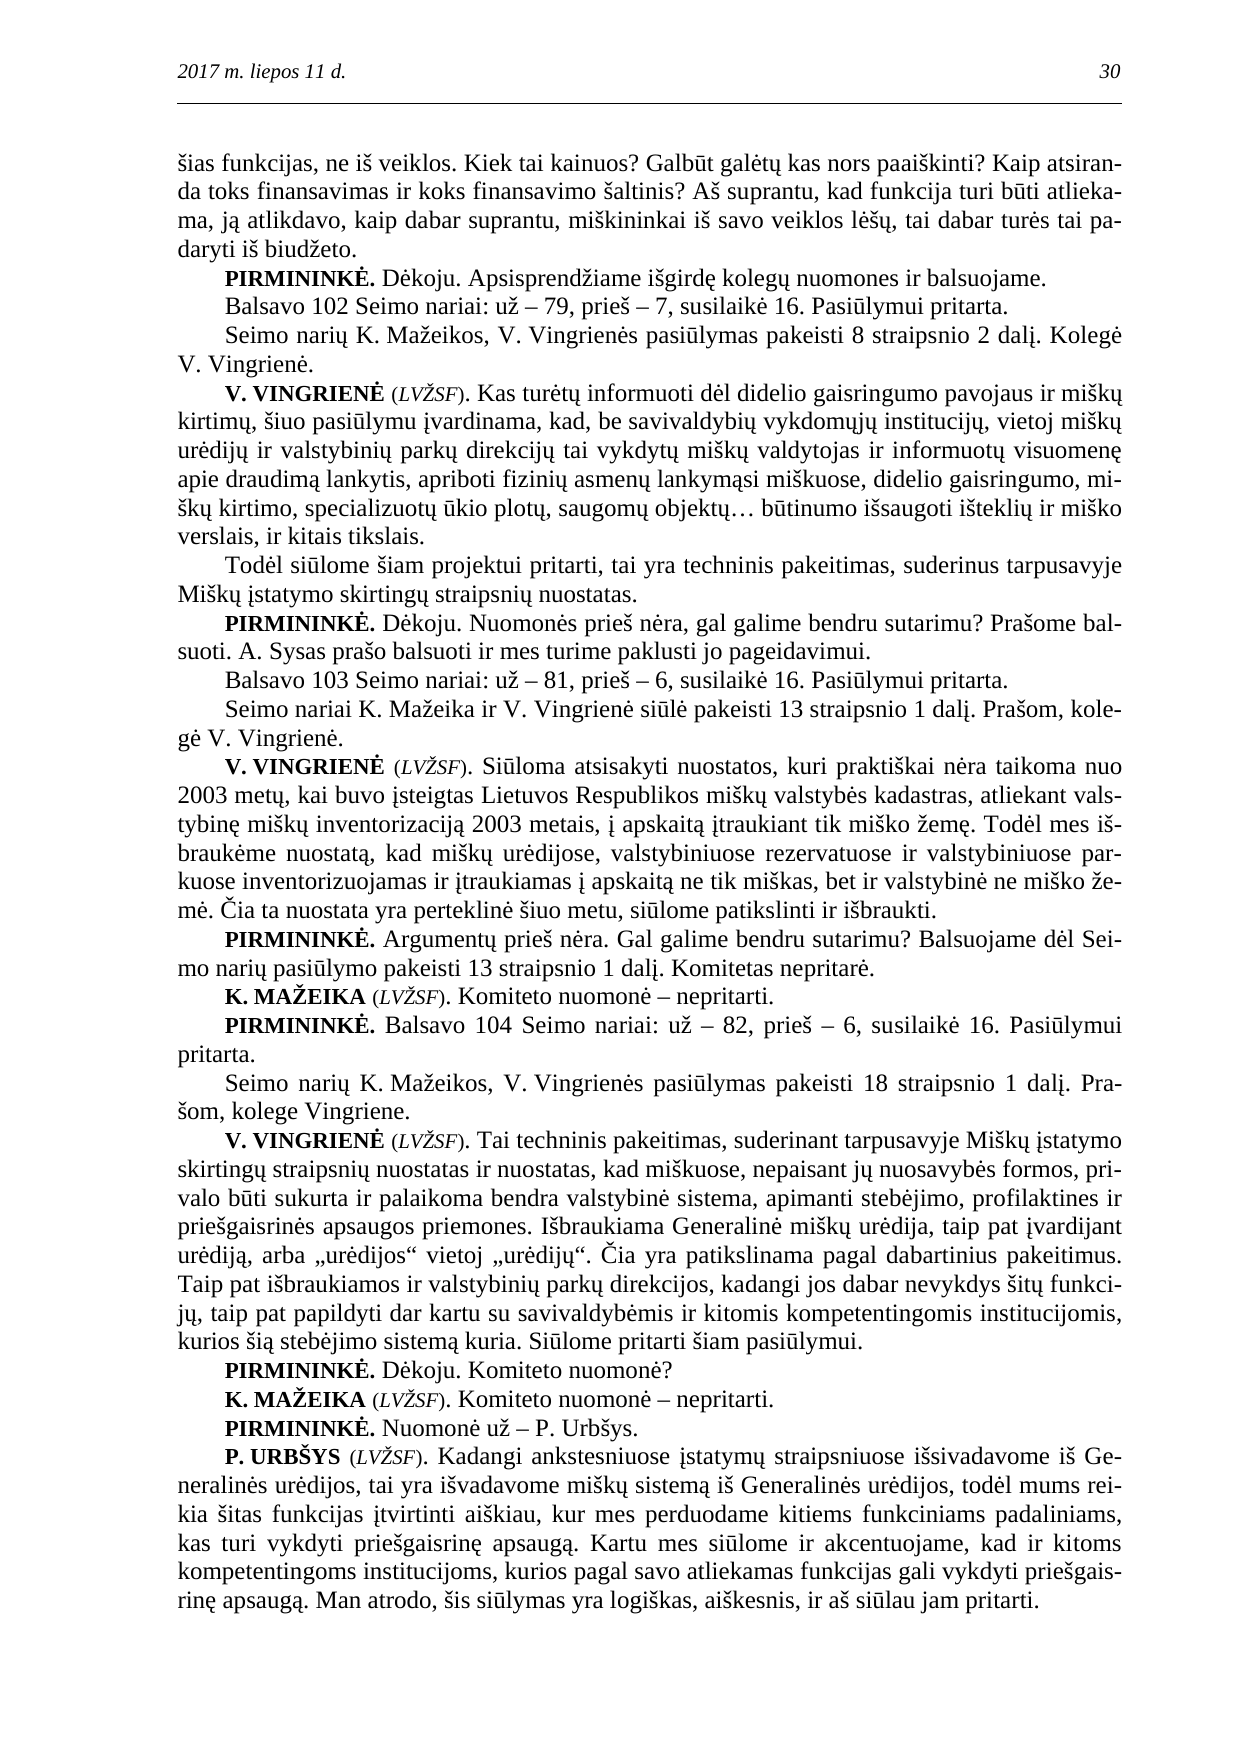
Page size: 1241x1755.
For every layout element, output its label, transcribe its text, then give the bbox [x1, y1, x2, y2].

text PIRMININKĖ. Dė­ko­ju. Ap­si­spren­džia­me iš­gir­dę ko­le­gų nuo­mo­nes ir bal­suo­ja­me. [177, 263, 1122, 291]
text šias funk­ci­jas, ne iš veik­los. Kiek tai kai­nuos? Gal­būt ga­lė­tų kas nors pa­aiš­kin­ti? Kaip at­si­ran­da toks fi­nan­sa­vi­mas ir koks fi­nan­sa­vi­mo šal­ti­nis? Aš su­pran­tu, kad funk­ci­ja tu­ri bū­ti at­lie­ka­ma, ją at­lik­da­vo, kaip da­bar su­pran­tu, miš­ki­nin­kai iš sa­vo veik­los lė­šų, tai da­bar tu­rės tai pa­da­ry­ti iš biu­dže­to. [177, 148, 1122, 263]
text Bal­sa­vo 102 Sei­mo na­riai: už – 79, prieš – 7, su­si­lai­kė 16. Pa­siū­ly­mui pri­tar­ta. [177, 291, 1122, 320]
text PIRMININKĖ. Dė­ko­ju. Nuo­mo­nės prieš nė­ra, gal ga­li­me ben­dru su­ta­ri­mu? Pra­šo­me bal­suo­ti. A. Sy­sas pra­šo bal­suo­ti ir mes tu­ri­me pa­klus­ti jo pa­gei­da­vi­mui. [177, 608, 1122, 665]
text PIRMININKĖ. Ar­gu­men­tų prieš nė­ra. Gal ga­li­me ben­dru su­ta­ri­mu? Bal­suo­ja­me dėl Sei­mo na­rių pa­siū­ly­mo pa­keis­ti 13 straips­nio 1 da­lį. Ko­mi­te­tas ne­pri­ta­rė. [177, 924, 1122, 981]
text PIRMININKĖ. Nuo­mo­nė už – P. Urb­šys. [177, 1413, 1122, 1441]
text PIRMININKĖ. Bal­sa­vo 104 Sei­mo na­riai: už – 82, prieš – 6, su­si­lai­kė 16. Pa­siū­ly­mui pri­tar­ta. [177, 1010, 1122, 1068]
text Sei­mo na­rių K. Ma­žei­kos, V. Ving­rie­nės pa­siū­ly­mas pa­keis­ti 8 straips­nio 2 da­lį. Ko­le­gė V. Ving­rie­nė. [177, 320, 1122, 378]
text Bal­sa­vo 103 Sei­mo na­riai: už – 81, prieš – 6, su­si­lai­kė 16. Pa­siū­ly­mui pri­tar­ta. [177, 665, 1122, 694]
text K. MAŽEIKA (LVŽSF). Ko­mi­te­to nuo­mo­nė – ne­pri­tar­ti. [177, 1384, 1122, 1413]
text Sei­mo na­rių K. Ma­žei­kos, V. Ving­rie­nės pa­siū­ly­mas pa­keis­ti 18 straips­nio 1 da­lį. Pra­šom, ko­le­ge Ving­rie­ne. [177, 1068, 1122, 1125]
text Sei­mo na­riai K. Ma­žei­ka ir V. Ving­rie­nė siū­lė pa­keis­ti 13 straips­nio 1 da­lį. Pra­šom, ko­le­gė V. Ving­rie­nė. [177, 694, 1122, 751]
text V. VINGRIENĖ (LVŽSF). Tai tech­ni­nis pa­kei­ti­mas, su­de­ri­nant tar­pu­sa­vy­je Miš­kų įsta­ty­mo skir­tin­gų straips­nių nuo­sta­tas ir nuo­sta­tas, kad miš­kuo­se, ne­pai­sant jų nuo­sa­vy­bės for­mos, pri­va­lo bū­ti su­kur­ta ir pa­lai­ko­ma ben­dra vals­ty­bi­nė sis­te­ma, ap­iman­ti ste­bė­ji­mo, pro­fi­lak­ti­nes ir prieš­gais­ri­nės ap­sau­gos prie­mo­nes. Iš­brau­kia­ma Ge­ne­ra­li­nė miš­kų urė­di­ja, taip pat įvar­di­jant urė­di­ją, ar­ba „urė­di­jos“ vie­toj „urė­di­jų“. Čia yra pa­tiks­li­na­ma pa­gal da­bar­ti­nius pa­kei­ti­mus. Taip pat iš­brau­kia­mos ir vals­ty­bi­nių par­kų di­rek­ci­jos, ka­dan­gi jos da­bar ne­vyk­dys ši­tų funk­ci­jų, taip pat pa­pil­dy­ti dar kar­tu su sa­vi­val­dy­bė­mis ir ki­to­mis kom­pe­ten­tin­go­mis ins­ti­tu­ci­jo­mis, ku­rios šią ste­bė­ji­mo sis­te­mą ku­ria. Siū­lo­me pri­tar­ti šiam pa­siū­ly­mui. [177, 1125, 1122, 1355]
text PIRMININKĖ. Dė­ko­ju. Ko­mi­te­to nuo­mo­nė? [177, 1355, 1122, 1384]
text K. MAŽEIKA (LVŽSF). Ko­mi­te­to nuo­mo­nė – ne­pri­tar­ti. [177, 981, 1122, 1010]
text V. VINGRIENĖ (LVŽSF). Siū­lo­ma at­si­sa­ky­ti nuo­sta­tos, ku­ri prak­tiš­kai nė­ra tai­ko­ma nuo 2003 me­tų, kai bu­vo įsteig­tas Lie­tu­vos Res­pub­li­kos miš­kų vals­ty­bės ka­dast­ras, at­lie­kant vals­ty­bi­nę miš­kų in­ven­to­ri­za­ci­ją 2003 me­tais, į ap­skai­tą įtrau­kiant tik miš­ko že­mę. To­dėl mes iš­brau­kė­me nuo­sta­tą, kad miš­kų urė­di­jo­se, vals­ty­bi­niuo­se re­zer­va­tuo­se ir vals­ty­bi­niuo­se par­kuo­se in­ven­to­ri­zuo­ja­mas ir įtrau­kia­mas į ap­skai­tą ne tik miš­kas, bet ir vals­ty­bi­nė ne miš­ko že­mė. Čia ta nuo­sta­ta yra per­tek­li­nė šiuo me­tu, siū­lo­me pa­tiks­lin­ti ir iš­brauk­ti. [177, 751, 1122, 924]
text P. URBŠYS (LVŽSF). Ka­dan­gi anks­tes­niuo­se įsta­ty­mų straips­niuo­se iš­si­va­da­vo­me iš Ge­ne­ra­li­nės urė­di­jos, tai yra iš­va­da­vo­me miš­kų sis­te­mą iš Ge­ne­ra­li­nės urė­di­jos, to­dėl mums rei­kia ši­tas funk­ci­jas įtvir­tin­ti aiš­kiau, kur mes per­duo­da­me ki­tiems funk­ci­niams pa­da­li­niams, kas tu­ri vyk­dy­ti prieš­gais­ri­nę ap­sau­gą. Kar­tu mes siū­lo­me ir ak­cen­tuo­ja­me, kad ir ki­toms kom­pe­ten­tin­goms ins­ti­tu­ci­joms, ku­rios pa­gal sa­vo at­lie­ka­mas funk­ci­jas ga­li vyk­dy­ti prieš­gais­ri­nę ap­sau­gą. Man at­ro­do, šis siū­ly­mas yra lo­giš­kas, aiš­kes­nis, ir aš siū­lau jam pri­tar­ti. [177, 1441, 1122, 1614]
text V. VINGRIENĖ (LVŽSF). Kas tu­rė­tų in­for­muo­ti dėl di­de­lio gais­rin­gu­mo pa­vo­jaus ir miš­kų kir­ti­mų, šiuo pa­siū­ly­mu įvar­di­na­ma, kad, be sa­vi­val­dy­bių vyk­do­mų­jų ins­ti­tu­ci­jų, vie­toj miš­kų urė­di­jų ir vals­ty­bi­nių par­kų di­rek­ci­jų tai vyk­dy­tų miš­kų val­dy­to­jas ir in­for­muo­tų vi­suo­me­nę apie drau­di­mą lan­ky­tis, ap­ri­bo­ti fi­zi­nių as­me­nų lan­ky­mą­si miš­kuo­se, di­de­lio gais­rin­gu­mo, mi­š­kų kir­ti­mo, spe­cia­li­zuo­tų ūkio plo­tų, sau­go­mų ob­jek­tų… bū­ti­nu­mo iš­sau­go­ti iš­tek­lių ir miš­ko ver­slais, ir ki­tais tiks­lais. [177, 378, 1122, 550]
text To­dėl siū­lo­me šiam pro­jek­tui pri­tar­ti, tai yra tech­ni­nis pa­kei­ti­mas, su­de­ri­nus tar­pu­sa­vy­je Miš­kų įsta­ty­mo skir­tin­gų straips­nių nuo­sta­tas. [177, 550, 1122, 608]
